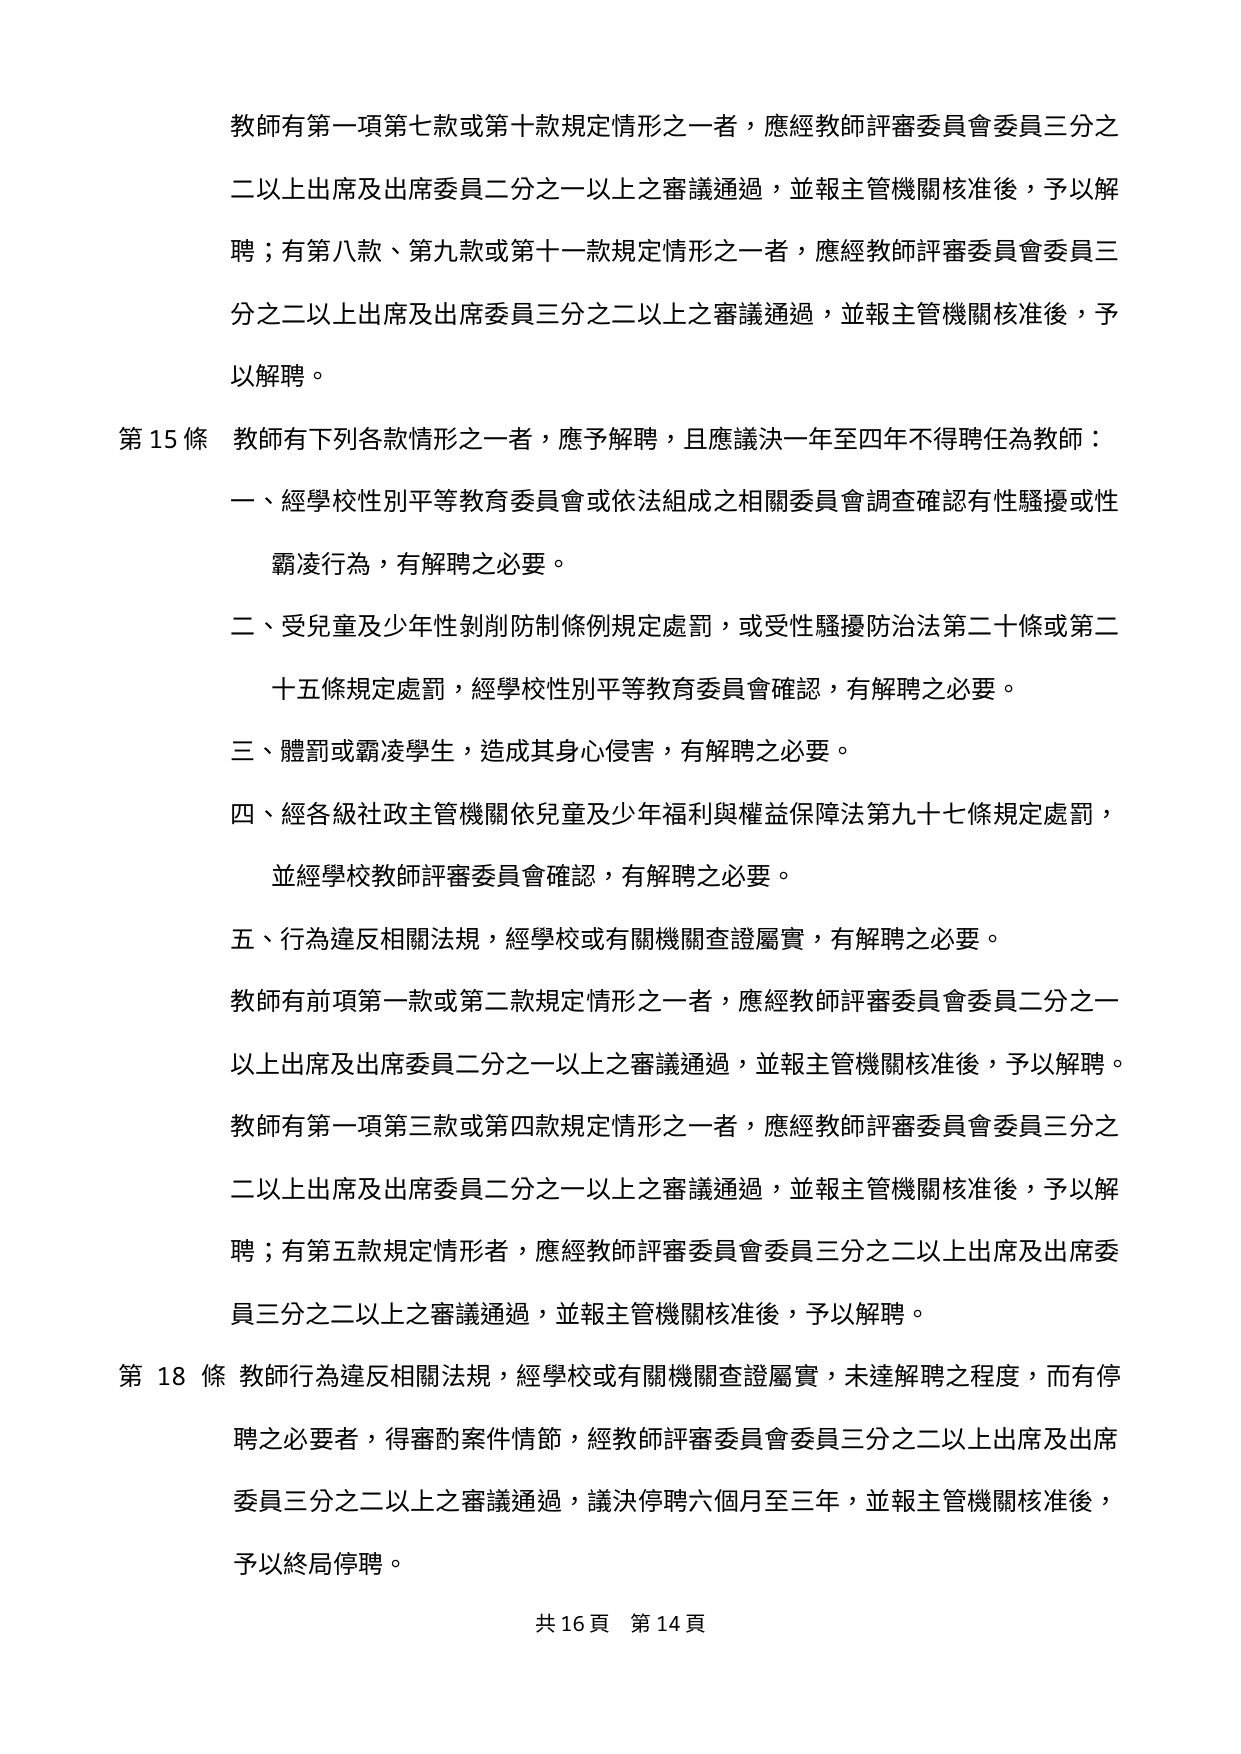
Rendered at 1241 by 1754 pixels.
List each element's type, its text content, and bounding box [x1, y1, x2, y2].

text 教師有第一項第七款或第十款規定情形之一者，應經教師評審委員會委員三分之二以上出席及出席委員二分之一以上之審議通過，並報主管機關核准後，予以解聘；有第八款、第九款或第十一款規定情形之一者，應經教師評審委員會委員三分之二以上出席及出席委員三分之二以上之審議通過，並報主管機關核准後，予以解聘。 [230, 83, 1122, 396]
text 二、受兒童及少年性剝削防制條例規定處罰，或受性騷擾防治法第二十條或第二十五條規定處罰，經學校性別平等教育委員會確認，有解聘之必要。 [230, 583, 1122, 708]
text 三、體罰或霸凌學生，造成其身心侵害，有解聘之必要。 [230, 708, 1122, 771]
text 教師有前項第一款或第二款規定情形之一者，應經教師評審委員會委員二分之一以上出席及出席委員二分之一以上之審議通過，並報主管機關核准後，予以解聘。 [230, 958, 1122, 1083]
text 教師有第一項第三款或第四款規定情形之一者，應經教師評審委員會委員三分之二以上出席及出席委員二分之一以上之審議通過，並報主管機關核准後，予以解聘；有第五款規定情形者，應經教師評審委員會委員三分之二以上出席及出席委員三分之二以上之審議通過，並報主管機關核准後，予以解聘。 [230, 1083, 1122, 1333]
text 第15條 教師有下列各款情形之一者，應予解聘，且應議決一年至四年不得聘任為教師： [118, 396, 1122, 458]
text 第 18 條 教師行為違反相關法規，經學校或有關機關查證屬實，未達解聘之程度，而有停聘之必要者，得審酌案件情節，經教師評審委員會委員三分之二以上出席及出席委員三分之二以上之審議通過，議決停聘六個月至三年，並報主管機關核准後，予以終局停聘。 [118, 1333, 1122, 1583]
text 五、行為違反相關法規，經學校或有關機關查證屬實，有解聘之必要。 [230, 896, 1122, 958]
text 一、經學校性別平等教育委員會或依法組成之相關委員會調查確認有性騷擾或性霸凌行為，有解聘之必要。 [230, 458, 1122, 583]
text 四、經各級社政主管機關依兒童及少年福利與權益保障法第九十七條規定處罰，並經學校教師評審委員會確認，有解聘之必要。 [230, 771, 1122, 896]
